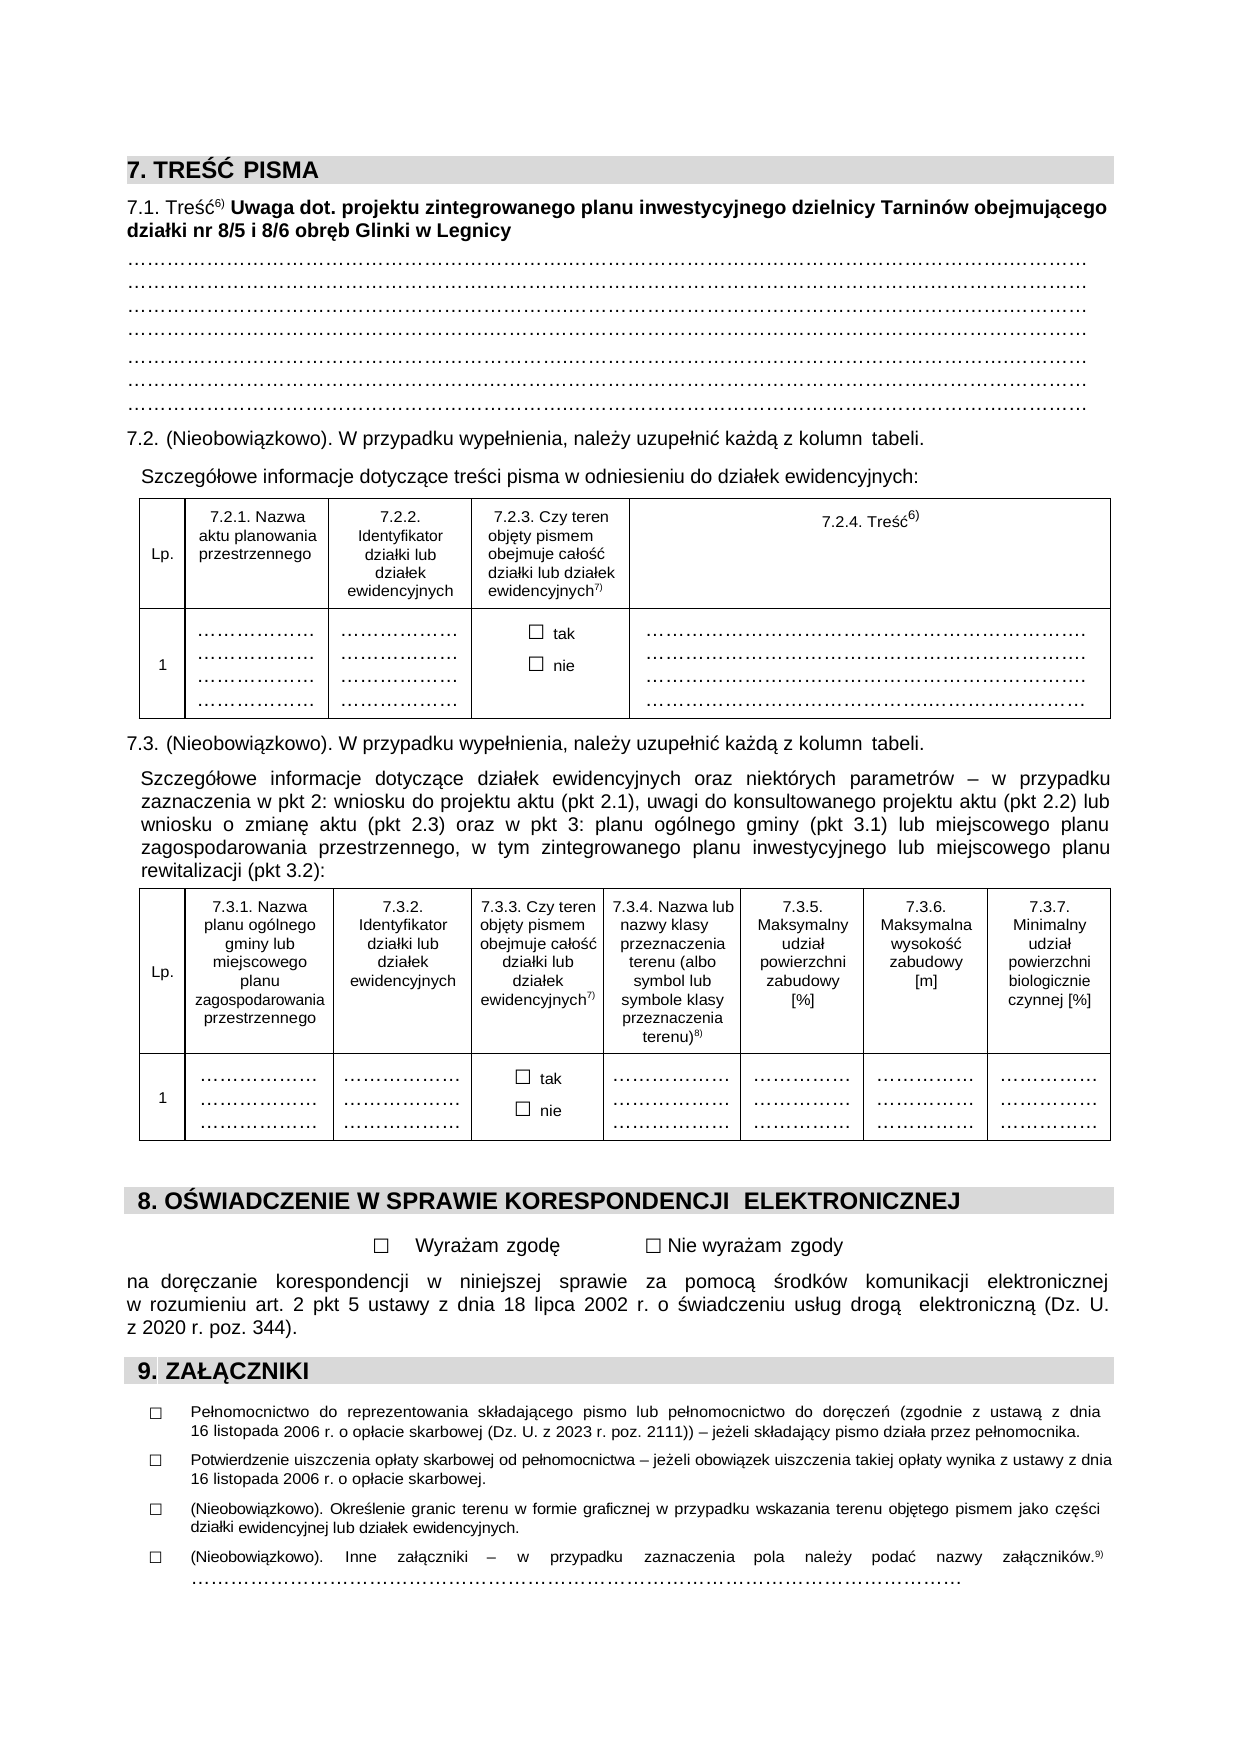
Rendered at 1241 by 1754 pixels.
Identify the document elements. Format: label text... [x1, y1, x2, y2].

text 7.1. Treść6) Uwaga dot. projektu zintegrowanego planu inwestycyjnego dzielnicy Tarninów obejmującego działki nr 8/5 i 8/6 obręb Glinki w Legnicy [127, 196, 1128, 242]
table_cell tak nie [472, 609, 629, 718]
table_header 7.2.3. Czy teren objęty pismem obejmuje całość działki lub działek ewidencyjnych7) [472, 499, 629, 608]
list (Nieobowiązkowo). W przypadku wypełnienia, należy uzupełnić każdą z kolumn tabeli. [126, 427, 1128, 449]
table_header 7.3.3. Czy teren objęty pismem obejmuje całość działki lub działek ewidencyjnych7) [472, 889, 603, 1053]
table_header Lp. [140, 499, 184, 608]
text ……………………………………………….………………………………………………………….…………………… [127, 368, 1128, 391]
subtitle 7. TREŚĆ PISMA [127, 156, 1128, 184]
list (Nieobowiązkowo). Inne załączniki – w przypadku zaznaczenia pola należy podać nazwy załączników.9) [148, 1548, 1128, 1567]
table_header 7.3.6. Maksymalna wysokość zabudowy [m] [864, 889, 987, 1053]
table_cell ……………… ……………… ……………… ……………… [186, 609, 328, 718]
list Wyrażam zgodę ☐ Nie wyrażam zgody [372, 1232, 1128, 1259]
table_header 7.3.7. Minimalny udział powierzchni biologicznie czynnej [%] [988, 889, 1110, 1053]
table_cell 1 [140, 1054, 184, 1140]
table_cell …………………………………………………………. …………………………………………………………. …………………………………………………………. …………………………………….…………………… [630, 609, 1110, 718]
text ………………………………………………………….………………………………………………………….………… [127, 391, 1128, 414]
list Potwierdzenie uiszczenia opłaty skarbowej od pełnomocnictwa – jeżeli obowiązek uiszczenia takiej opłaty wynika z ustawy z dnia [148, 1451, 1128, 1471]
table_cell ……………… ……………… ……………… [604, 1054, 740, 1140]
text na doręczanie korespondencji w niniejszej sprawie za pomocą środków komunikacji elektronicznej w rozumieniu art. 2 pkt 5 ustawy z dnia 18 lipca 2002 r. o świadczeniu usług drogą elektroniczną (Dz. U. z 2020 r. poz. 344). [127, 1270, 1112, 1338]
text ……………………………………………….………………………………………………………….…………………… [127, 270, 1128, 293]
text Szczegółowe informacje dotyczące działek ewidencyjnych oraz niektórych parametrów – w przypadku zaznaczenia w pkt 2: wniosku do projektu aktu (pkt 2.1), uwagi do konsultowanego projektu aktu (pkt 2.2) lub wniosku o zmianę aktu (pkt 2.3) oraz w pkt 3: planu ogólnego gminy (pkt 3.1) lub miejscowego planu zagospodarowania przestrzennego, w tym zintegrowanego planu inwestycyjnego lub miejscowego planu rewitalizacji (pkt 3.2): [140, 767, 1112, 881]
table_cell 1 [140, 609, 184, 718]
list (Nieobowiązkowo). W przypadku wypełnienia, należy uzupełnić każdą z kolumn tabeli. [126, 732, 1128, 754]
list Pełnomocnictwo do reprezentowania składającego pismo lub pełnomocnictwo do doręczeń (zgodnie z ustawą z dnia 16 listopada 2006 r. o opłacie skarbowej (Dz. U. z 2023 r. poz. 2111)) – jeżeli składający pismo działa przez pełnomocnika. [148, 1404, 1101, 1441]
table_header 7.3.1. Nazwa planu ogólnego gminy lub miejscowego planu zagospodarowania przestrzennego [186, 889, 333, 1053]
table_header Lp. [140, 889, 184, 1053]
table_cell …………… …………… …………… [864, 1054, 987, 1140]
table_cell ……………… ……………… ……………… ……………… [329, 609, 471, 718]
text Szczegółowe informacje dotyczące treści pisma w odniesieniu do działek ewidencyjnych: [141, 465, 1128, 488]
text ………………………………………………………….………………………………………………………….………… [127, 247, 1128, 270]
table_header 7.2.4. Treść6) [630, 499, 1110, 608]
subtitle 9. ZAŁĄCZNIKI [123, 1357, 1128, 1384]
text ……………………………………………….………………………………………………………….…………………… [127, 317, 1128, 339]
text ………………………………………………………….………………………………………………………….………… [127, 293, 1128, 316]
table_cell ……………… ……………… ……………… [334, 1054, 471, 1140]
subtitle 8. OŚWIADCZENIE W SPRAWIE KORESPONDENCJI ELEKTRONICZNEJ [123, 1187, 1128, 1214]
table_header 7.3.4. Nazwa lub nazwy klasy przeznaczenia terenu (albo symbol lub symbole klasy przeznaczenia terenu)8) [604, 889, 740, 1053]
text 16 listopada 2006 r. o opłacie skarbowej. [190, 1471, 1128, 1488]
table_cell tak nie [472, 1054, 603, 1140]
text ………………………………………………………….………………………………………………………….………… [127, 345, 1128, 368]
text ……………………………………………………………………………………………………… [190, 1567, 1128, 1589]
table_header 7.3.2. Identyfikator działki lub działek ewidencyjnych [334, 889, 471, 1053]
table_header 7.2.1. Nazwa aktu planowania przestrzennego [186, 499, 328, 608]
table_cell ……………… ……………… ……………… [186, 1054, 333, 1140]
table_header 7.2.2. Identyfikator działki lub działek ewidencyjnych [329, 499, 471, 608]
table_header 7.3.5. Maksymalny udział powierzchni zabudowy [%] [741, 889, 863, 1053]
list (Nieobowiązkowo). Określenie granic terenu w formie graficznej w przypadku wskazania terenu objętego pismem jako części działki ewidencyjnej lub działek ewidencyjnych. [148, 1500, 1101, 1537]
table_cell …………… …………… …………… [741, 1054, 863, 1140]
table_cell …………… …………… …………… [988, 1054, 1110, 1140]
